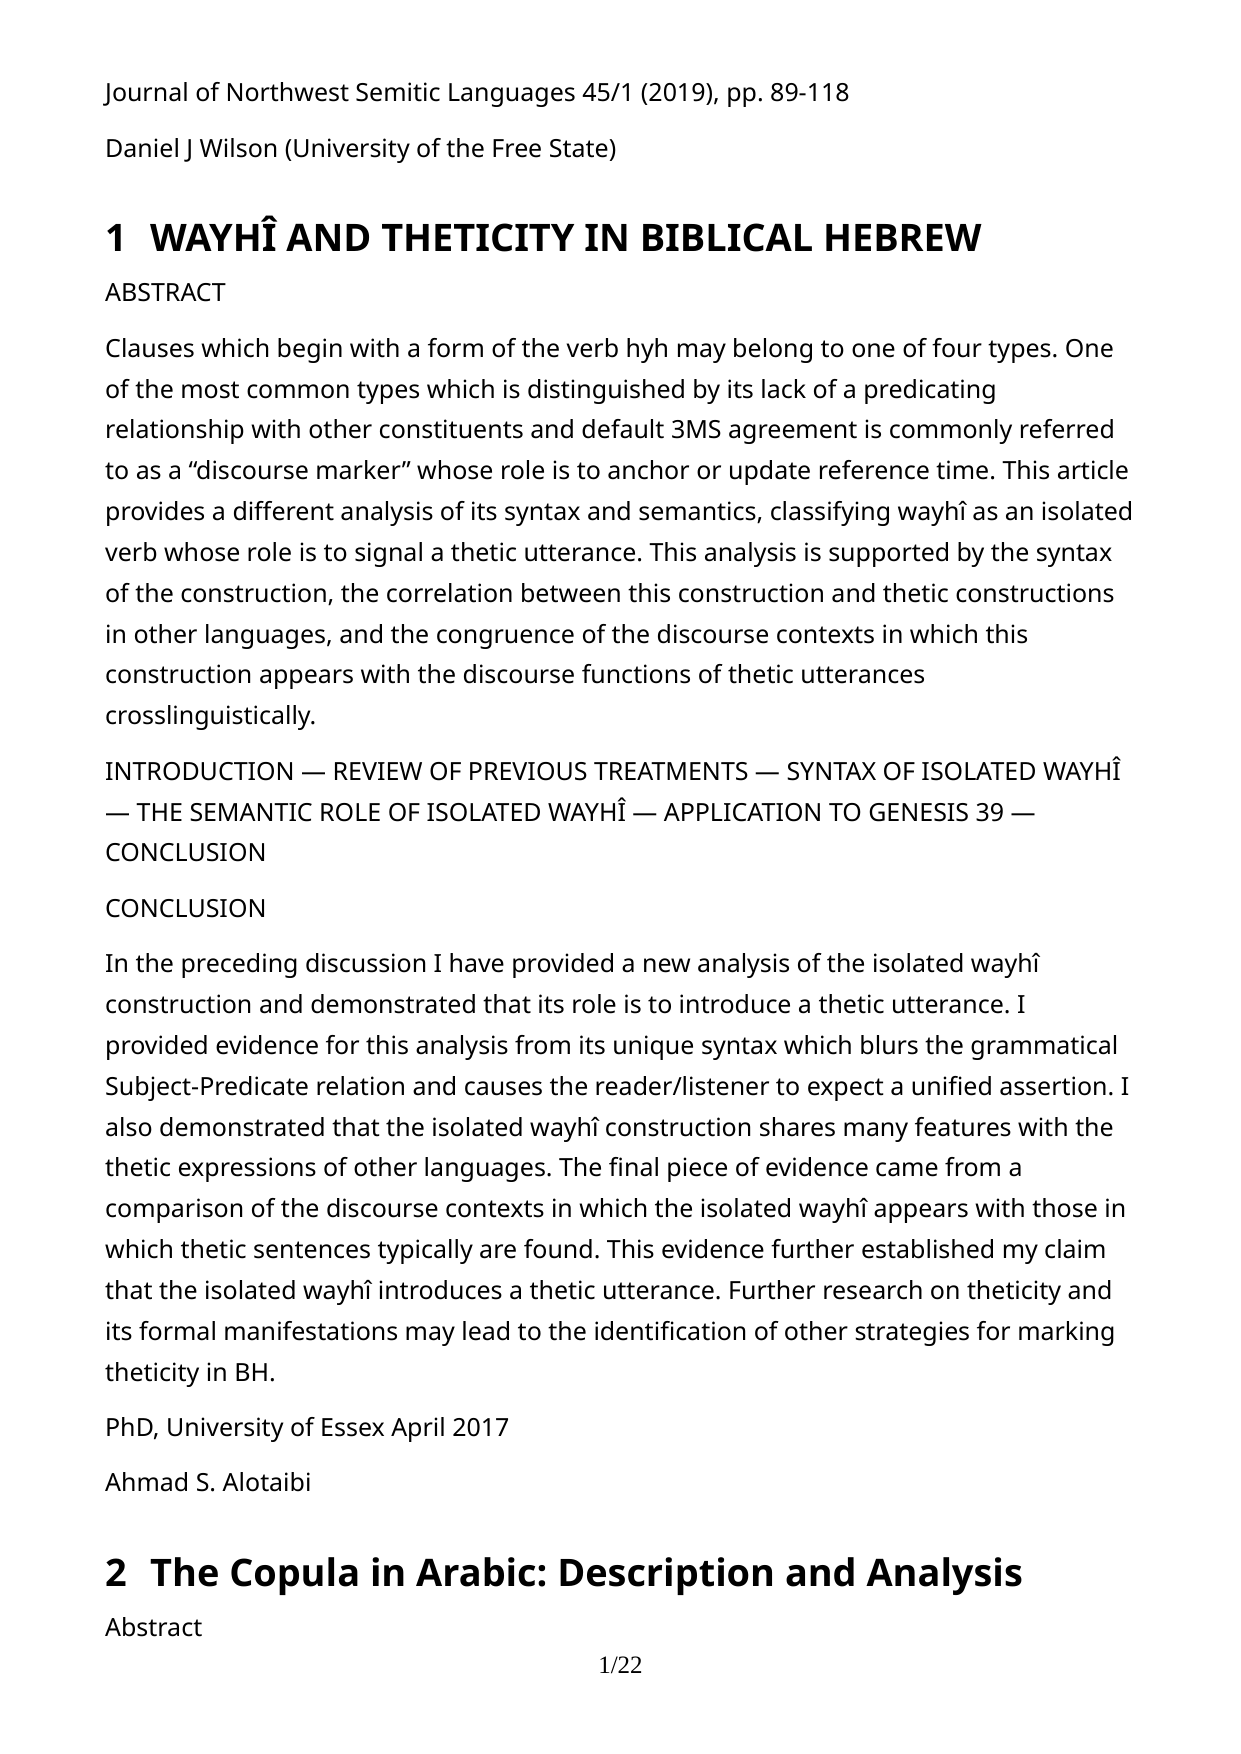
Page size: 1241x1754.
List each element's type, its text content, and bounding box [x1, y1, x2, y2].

text In the preceding discussion I have provided a new analysis of the isolated wayhî construction and demonstrated that its role is to introduce a thetic utterance. I provided evidence for this analysis from its unique syntax which blurs the grammatical Subject-Predicate relation and causes the reader/listener to expect a unified assertion. I also demonstrated that the isolated wayhî construction shares many features with the thetic expressions of other languages. The final piece of evidence came from a comparison of the discourse contexts in which the isolated wayhî appears with those in which thetic sentences typically are found. This evidence further established my claim that the isolated wayhî introduces a thetic utterance. Further research on theticity and its formal manifestations may lead to the identification of other strategies for marking theticity in BH. [105, 946, 1136, 1388]
text Ahmad S. Alotaibi [105, 1465, 1136, 1499]
text ABSTRACT [105, 275, 1136, 309]
text PhD, University of Essex April 2017 [105, 1409, 1136, 1444]
subtitle WAYHÎ AND THETICITY IN BIBLICAL HEBREW [105, 211, 1136, 262]
text Daniel J Wilson (University of the Free State) [105, 130, 1136, 164]
text Journal of Northwest Semitic Languages 45/1 (2019), pp. 89-118 [105, 75, 1136, 109]
text Abstract [105, 1609, 1136, 1644]
text INTRODUCTION — REVIEW OF PREVIOUS TREATMENTS — SYNTAX OF ISOLATED WAYHÎ — THE SEMANTIC ROLE OF ISOLATED WAYHÎ — APPLICATION TO GENESIS 39 — CONCLUSION [105, 753, 1136, 869]
text Clauses which begin with a form of the verb hyh may belong to one of four types. One of the most common types which is distinguished by its lack of a predicating relationship with other constituents and default 3MS agreement is commonly referred to as a “discourse marker” whose role is to anchor or update reference time. This article provides a different analysis of its syntax and semantics, classifying wayhî as an isolated verb whose role is to signal a thetic utterance. This analysis is supported by the syntax of the construction, the correlation between this construction and thetic constructions in other languages, and the congruence of the discourse contexts in which this construction appears with the discourse functions of thetic utterances crosslinguistically. [105, 330, 1136, 732]
text CONCLUSION [105, 890, 1136, 924]
subtitle The Copula in Arabic: Description and Analysis [105, 1545, 1136, 1597]
